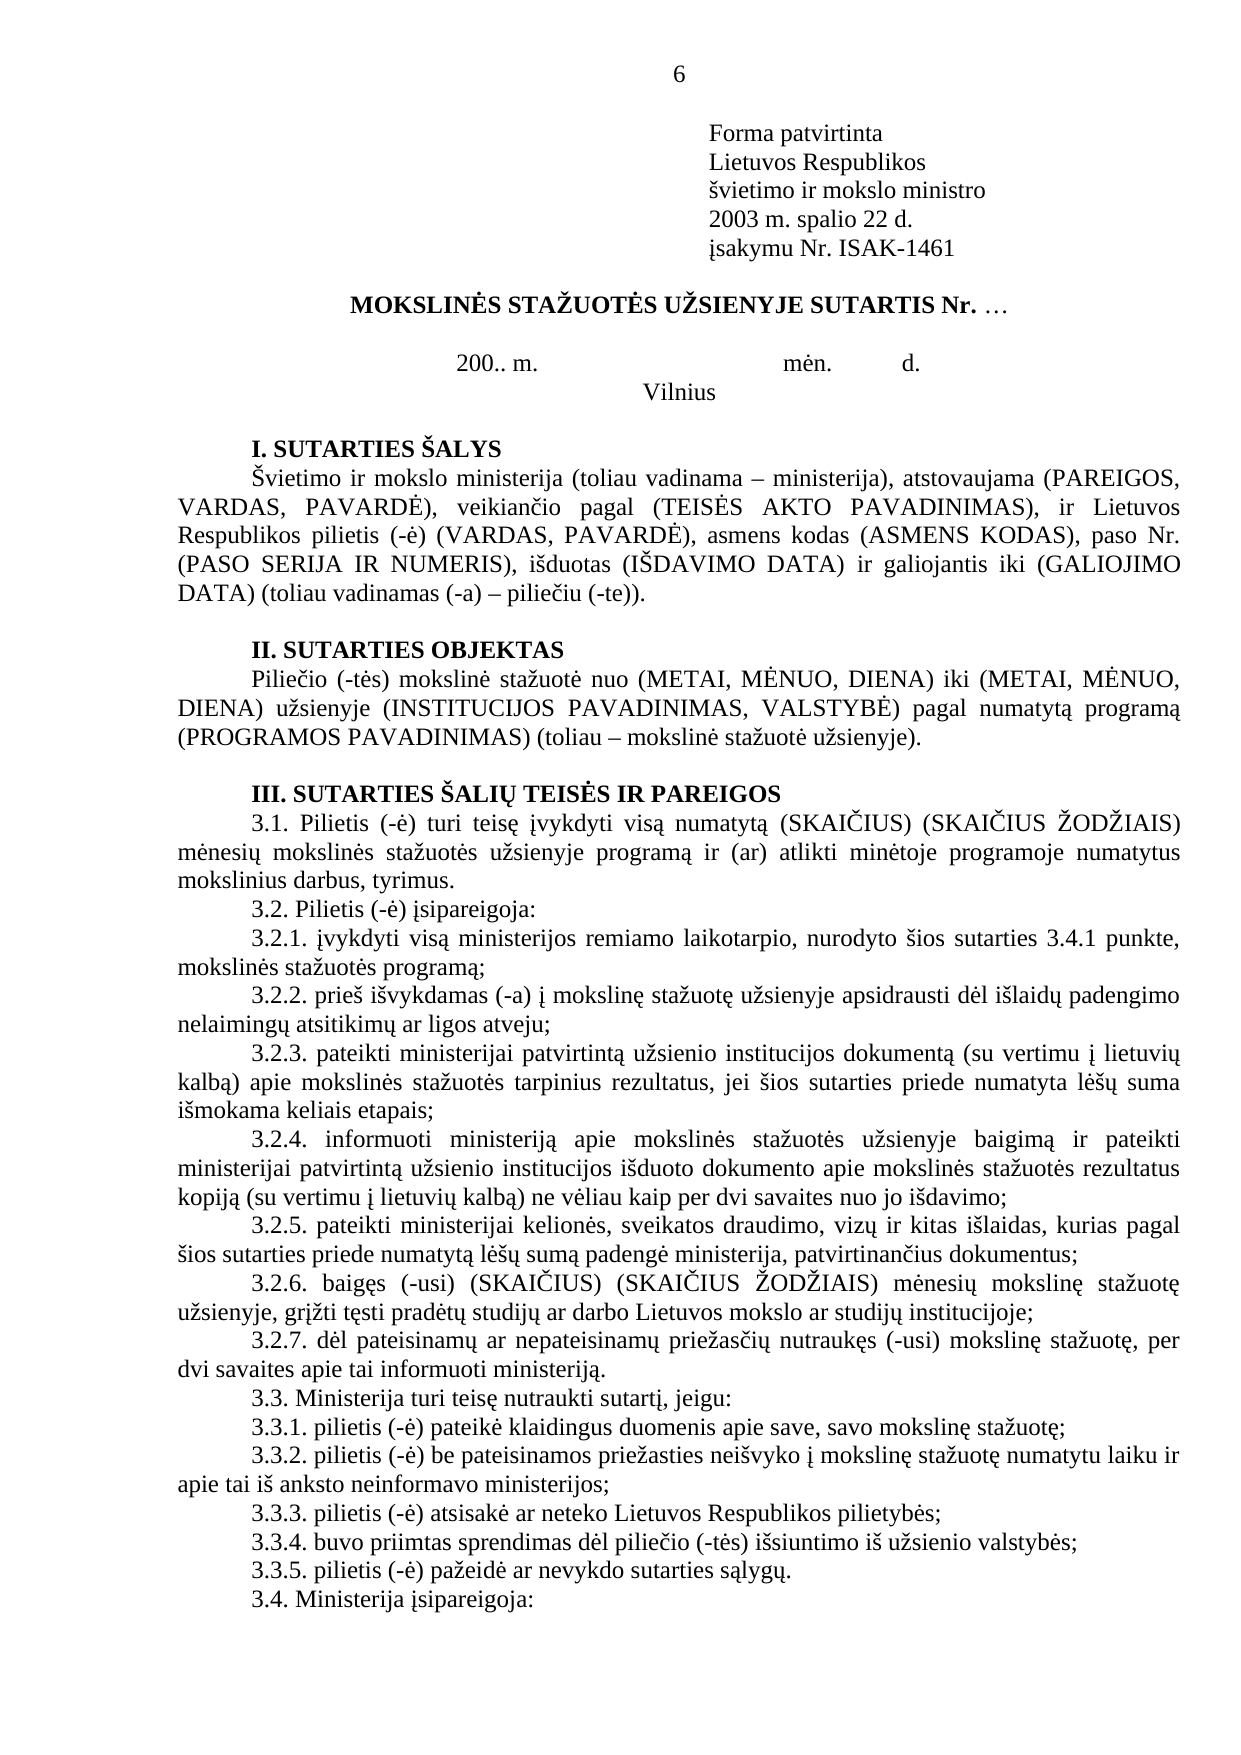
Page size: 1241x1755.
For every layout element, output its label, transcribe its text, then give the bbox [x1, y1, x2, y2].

text 3.3.2. pilietis (-ė) be pateisinamos priežasties neišvyko į mokslinę stažuotę numatytu laiku ir apie tai iš anksto neinformavo ministerijos; [177, 1441, 1181, 1498]
text 3.3.5. pilietis (-ė) pažeidė ar nevykdo sutarties sąlygų. [177, 1556, 1181, 1584]
text 3.3.1. pilietis (-ė) pateikė klaidingus duomenis apie save, savo mokslinę stažuotę; [177, 1412, 1181, 1441]
text 3.2. Pilietis (-ė) įsipareigoja: [177, 894, 1181, 923]
text 3.2.6. baigęs (-usi) (SKAIČIUS) (SKAIČIUS ŽODŽIAIS) mėnesių mokslinę stažuotę užsienyje, grįžti tęsti pradėtų studijų ar darbo Lietuvos mokslo ar studijų institucijoje; [177, 1268, 1181, 1326]
text 3.4. Ministerija įsipareigoja: [177, 1584, 1181, 1613]
text 3.3. Ministerija turi teisę nutraukti sutartį, jeigu: [177, 1383, 1181, 1412]
text MOKSLINĖS STAŽUOTĖS UŽSIENYJE SUTARTIS Nr. … [177, 291, 1181, 319]
text 200.. m. mėn. d. [177, 348, 1181, 377]
text 2003 m. spalio 22 d. [177, 204, 1181, 233]
text 3.2.1. įvykdyti visą ministerijos remiamo laikotarpio, nurodyto šios sutarties 3.4.1 punkte, mokslinės stažuotės programą; [177, 923, 1181, 981]
text 3.2.5. pateikti ministerijai kelionės, sveikatos draudimo, vizų ir kitas išlaidas, kurias pagal šios sutarties priede numatytą lėšų sumą padengė ministerija, patvirtinančius dokumentus; [177, 1211, 1181, 1268]
text Vilnius [177, 377, 1181, 406]
text 3.1. Pilietis (-ė) turi teisę įvykdyti visą numatytą (SKAIČIUS) (SKAIČIUS ŽODŽIAIS) mėnesių mokslinės stažuotės užsienyje programą ir (ar) atlikti minėtoje programoje numatytus mokslinius darbus, tyrimus. [177, 808, 1181, 894]
text 3.2.2. prieš išvykdamas (-a) į mokslinę stažuotę užsienyje apsidrausti dėl išlaidų padengimo nelaimingų atsitikimų ar ligos atveju; [177, 981, 1181, 1038]
text I. SUTARTIES ŠALYS [177, 434, 1181, 463]
text III. SUTARTIES ŠALIŲ TEISĖS IR PAREIGOS [177, 779, 1181, 808]
text įsakymu Nr. ISAK-1461 [177, 233, 1181, 262]
text 3.2.3. pateikti ministerijai patvirtintą užsienio institucijos dokumentą (su vertimu į lietuvių kalbą) apie mokslinės stažuotės tarpinius rezultatus, jei šios sutarties priede numatyta lėšų suma išmokama keliais etapais; [177, 1038, 1181, 1124]
text Švietimo ir mokslo ministerija (toliau vadinama – ministerija), atstovaujama (PAREIGOS, VARDAS, PAVARDĖ), veikiančio pagal (TEISĖS AKTO PAVADINIMAS), ir Lietuvos Respublikos pilietis (-ė) (VARDAS, PAVARDĖ), asmens kodas (ASMENS KODAS), paso Nr. (PASO SERIJA IR NUMERIS), išduotas (IŠDAVIMO DATA) ir galiojantis iki (GALIOJIMO DATA) (toliau vadinamas (-a) – piliečiu (-te)). [177, 463, 1181, 607]
text Piliečio (-tės) mokslinė stažuotė nuo (METAI, MĖNUO, DIENA) iki (METAI, MĖNUO, DIENA) užsienyje (INSTITUCIJOS PAVADINIMAS, VALSTYBĖ) pagal numatytą programą (PROGRAMOS PAVADINIMAS) (toliau – mokslinė stažuotė užsienyje). [177, 664, 1181, 751]
text švietimo ir mokslo ministro [177, 176, 1181, 204]
text Lietuvos Respublikos [177, 147, 1181, 176]
text II. SUTARTIES OBJEKTAS [177, 636, 1181, 664]
text 3.2.7. dėl pateisinamų ar nepateisinamų priežasčių nutraukęs (-usi) mokslinę stažuotę, per dvi savaites apie tai informuoti ministeriją. [177, 1326, 1181, 1383]
text 3.2.4. informuoti ministeriją apie mokslinės stažuotės užsienyje baigimą ir pateikti ministerijai patvirtintą užsienio institucijos išduoto dokumento apie mokslinės stažuotės rezultatus kopiją (su vertimu į lietuvių kalbą) ne vėliau kaip per dvi savaites nuo jo išdavimo; [177, 1124, 1181, 1211]
text Forma patvirtinta [177, 118, 1181, 147]
text 3.3.3. pilietis (-ė) atsisakė ar neteko Lietuvos Respublikos pilietybės; [177, 1498, 1181, 1527]
text 3.3.4. buvo priimtas sprendimas dėl piliečio (-tės) išsiuntimo iš užsienio valstybės; [177, 1527, 1181, 1556]
